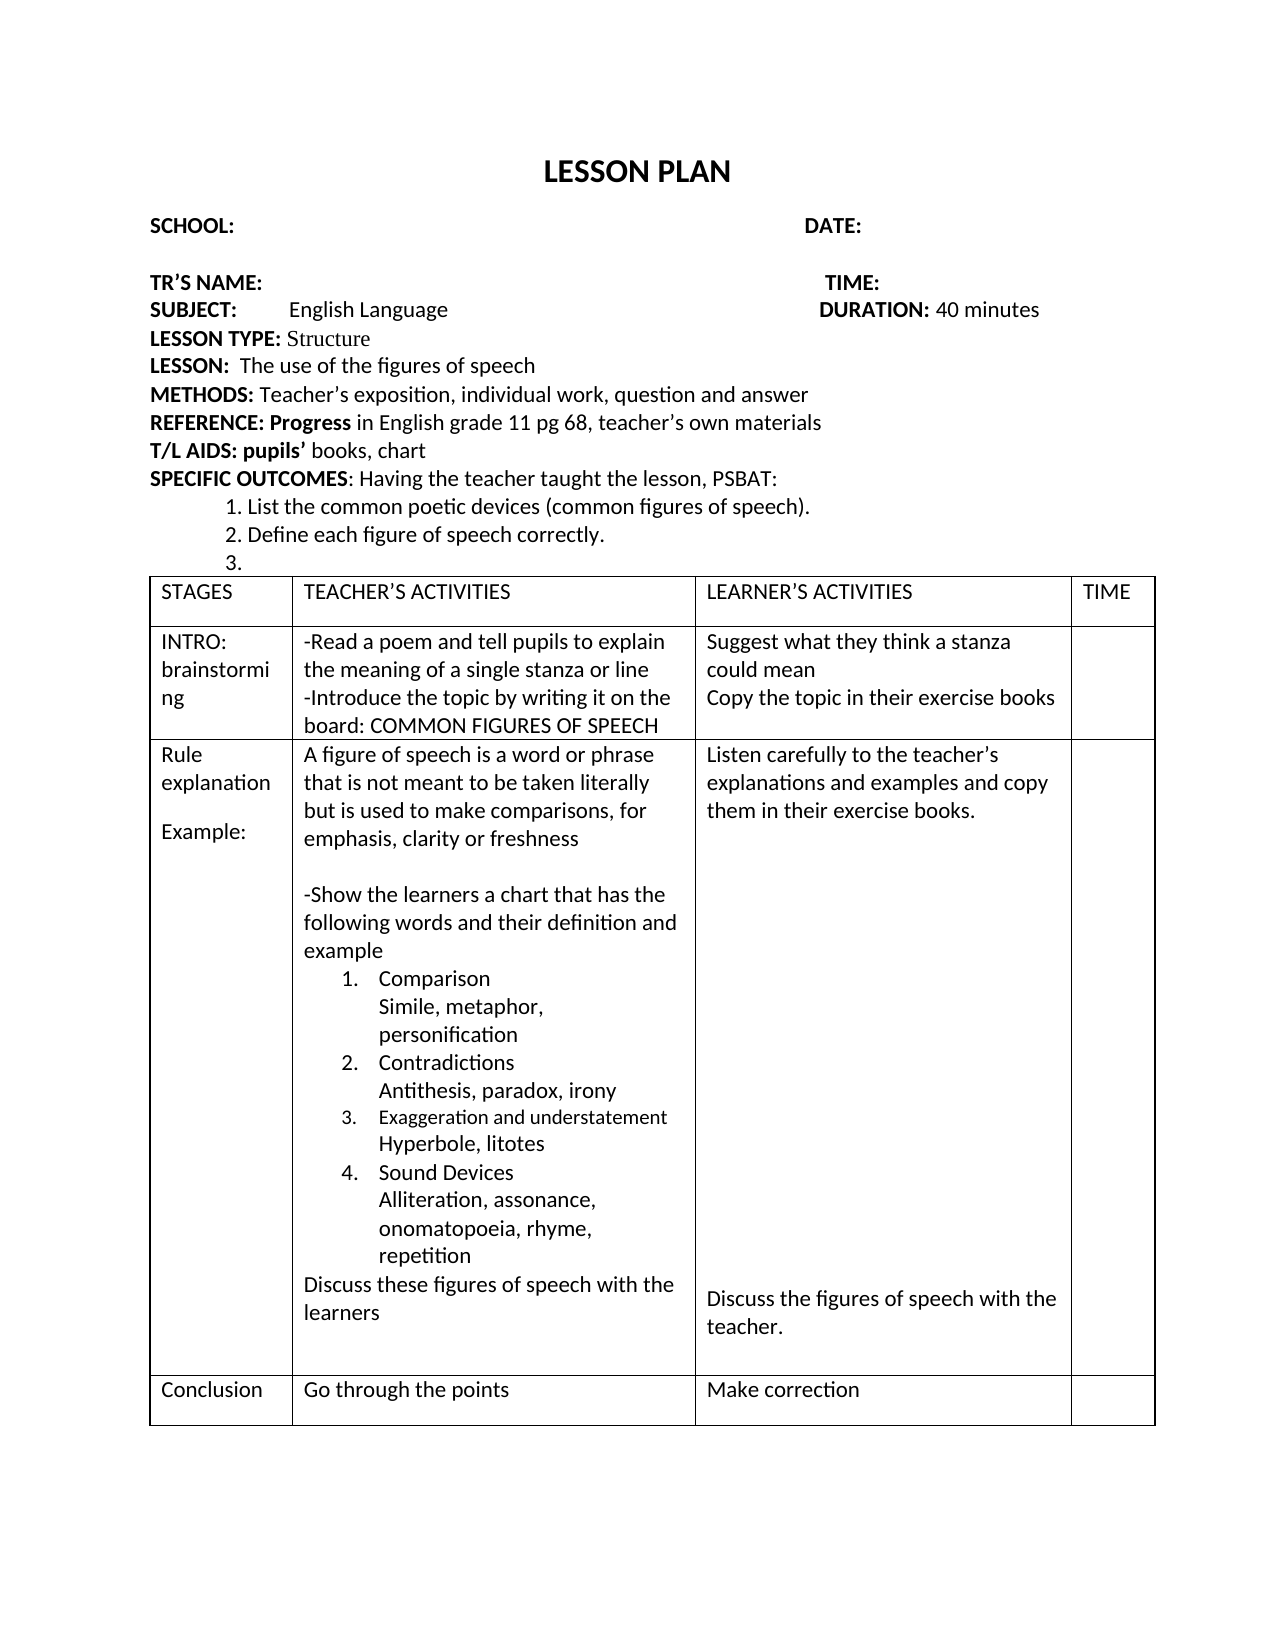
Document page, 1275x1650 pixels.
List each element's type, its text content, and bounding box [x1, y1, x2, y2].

table_cell [1072, 1376, 1154, 1425]
table_header LEARNER’S ACTIVITIES [696, 577, 1071, 626]
table_header STAGES [151, 577, 292, 626]
text SPECIFIC OUTCOMES: Having the teacher taught the lesson, PSBAT: [150, 464, 1125, 492]
text LESSON TYPE: Structure [150, 324, 1125, 352]
text METHODS: Teacher’s exposition, individual work, question and answer [150, 380, 1125, 408]
text 3. [150, 548, 1125, 576]
text SUBJECT: English Language DURATION: 40 minutes [150, 296, 1125, 324]
text 2. Define each figure of speech correctly. [150, 520, 1125, 548]
table_cell INTRO: brainstorming [151, 627, 292, 739]
table_cell Make correction [696, 1376, 1071, 1425]
table_cell [1072, 627, 1154, 739]
text T/L AIDS: pupils’ books, chart [150, 436, 1125, 464]
table_header TEACHER’S ACTIVITIES [293, 577, 695, 626]
table_header TIME [1072, 577, 1154, 626]
table_cell Rule explanation Example: [151, 740, 292, 1374]
table_cell Listen carefully to the teacher’s explanations and examples and copy them in their exercise books. Discuss the figures of speech with the teacher. [696, 740, 1071, 1374]
text REFERENCE: Progress in English grade 11 pg 68, teacher’s own materials [150, 408, 1125, 436]
table_cell Conclusion [151, 1376, 292, 1425]
table_cell -Read a poem and tell pupils to explain the meaning of a single stanza or line -Introduce the topic by writing it on the board: COMMON FIGURES OF SPEECH [293, 627, 695, 739]
text 1. List the common poetic devices (common figures of speech). [150, 492, 1125, 520]
table_cell [1072, 740, 1154, 1374]
table_cell Go through the points [293, 1376, 695, 1425]
text TR’S NAME: TIME: [150, 268, 1125, 296]
text LESSON PLAN [150, 150, 1125, 191]
text LESSON: The use of the figures of speech [150, 352, 1125, 380]
table_cell A figure of speech is a word or phrase that is not meant to be taken literally but is used to make comparisons, for emphasis, clarity or freshness -Show the learners a chart that has the following words and their definition and example Comparison Simile, metaphor, personification Contradictions Antithesis, paradox, irony Exaggeration and understatement Hyperbole, litotes Sound Devices Alliteration, assonance, onomatopoeia, rhyme, repetition Discuss these figures of speech with the learners [293, 740, 695, 1374]
text SCHOOL: DATE: [150, 212, 1125, 268]
table_cell Suggest what they think a stanza could mean Copy the topic in their exercise books [696, 627, 1071, 739]
